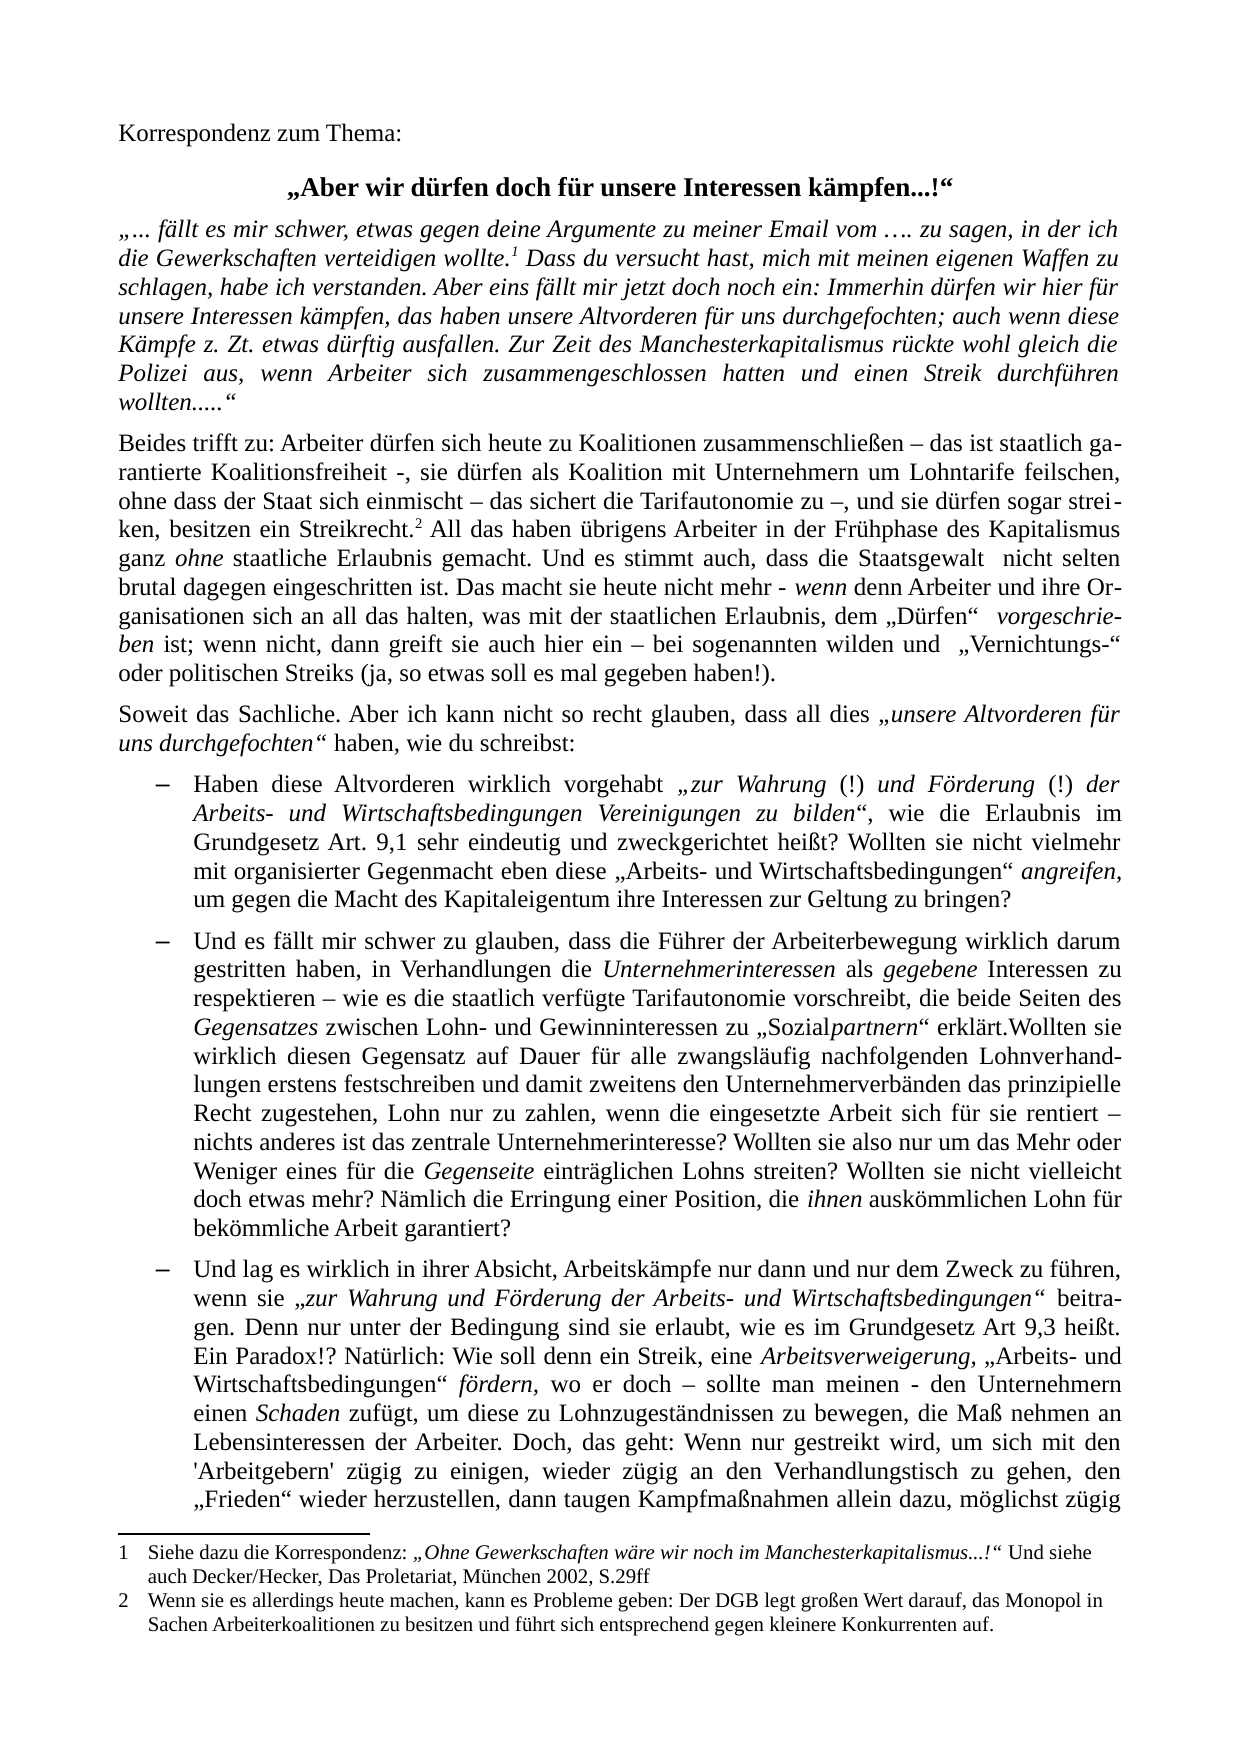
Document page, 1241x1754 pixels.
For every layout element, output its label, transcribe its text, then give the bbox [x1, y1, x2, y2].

text Siehe dazu die Korrespondenz: „Ohne Gewerkschaften wäre wir noch im Manchesterkapitalismus...!“ Und siehe auch Decker/Hecker, Das Proletariat, München 2002, S.29ff [118, 1539, 1122, 1588]
list Und lag es wirklich in ihrer Absicht, Arbeitskämpfe nur dann und nur dem Zweck zu führen, wenn sie „zur Wahrung und Förderung der Arbeits- und Wirtschaftsbedingungen“ bei­tra­gen. Denn nur unter der Bedingung sind sie erlaubt, wie es im Grundgesetz Art 9,3 heißt. Ein Paradox!? Natürlich: Wie soll denn ein Streik, eine Arbeitsverweigerung, „Arbeits- und Wirt­schafts­bedingungen“ fördern, wo er doch – sollte man meinen - den Unternehmern einen Schaden zufügt, um diese zu Lohnzugeständnissen zu bewegen, die Maß nehmen an Lebensinteressen der Arbeiter. Doch, das geht: Wenn nur gestreikt wird, um sich mit den 'Arbeitgebern' zügig zu einigen, wieder zügig an den Verhandlungstisch zu gehen, den „Frieden“ wieder herzustellen, dann taugen Kampfmaßnahmen allein dazu, möglichst zügig [156, 1254, 1122, 1513]
text Beides trifft zu: Arbeiter dürfen sich heute zu Koalitionen zusammenschließen – das ist staatlich ga­ran­tierte Koalitionsfreiheit -, sie dürfen als Koalition mit Unternehmern um Lohntarife feilschen, ohne dass der Staat sich einmischt – das sichert die Tarifautonomie zu –, und sie dürfen sogar strei­ken, besitzen ein Streikrecht. All das haben übrigens Arbeiter in der Frühphase des Kapitalismus ganz ohne staatliche Erlaubnis gemacht. Und es stimmt auch, dass die Staatsgewalt nicht selten bru­tal dagegen eingeschritten ist. Das macht sie heute nicht mehr - wenn denn Arbeiter und ihre Or­ga­ni­sationen sich an all das halten, was mit der staatlichen Erlaubnis, dem „Dürfen“ vorgeschrie­ben ist; wenn nicht, dann greift sie auch hier ein – bei sogenannten wilden und „Vernichtungs-“ oder politischen Streiks (ja, so etwas soll es mal gegeben haben!). [118, 428, 1122, 687]
text Wenn sie es allerdings heute machen, kann es Probleme geben: Der DGB legt großen Wert darauf, das Monopol in Sachen Arbeiterkoalitionen zu besitzen und führt sich entsprechend gegen kleinere Konkurrenten auf. [118, 1588, 1122, 1636]
list Und es fällt mir schwer zu glauben, dass die Führer der Arbeiterbewegung wirklich darum gestritten haben, in Verhandlungen die Unternehmerinteressen als gegebene Interessen zu re­spek­tieren – wie es die staatlich verfügte Tarifautonomie vorschreibt, die beide Seiten des Gegensatzes zwischen Lohn- und Gewinninteressen zu „Sozialpartnern“ erklärt.Wollten sie wirklich diesen Gegensatz auf Dauer für alle zwangsläufig nachfolgenden Lohnver­hand­lungen erstens festschreiben und damit zweitens den Unternehmerverbänden das prinzipielle Recht zugestehen, Lohn nur zu zahlen, wenn die eingesetzte Arbeit sich für sie rentiert – nichts anderes ist das zentrale Unternehmerinteresse? Wollten sie also nur um das Mehr oder Weniger eines für die Gegenseite einträglichen Lohns streiten? Wollten sie nicht vielleicht doch etwas mehr? Nämlich die Erringung einer Position, die ihnen auskömmlichen Lohn für bekömmliche Arbeit garantiert? [156, 926, 1122, 1242]
list Haben diese Altvorderen wirklich vorgehabt „zur Wahrung (!) und Förderung (!) der Arbeits- und Wirtschaftsbedingungen Vereinigungen zu bilden“, wie die Erlaubnis im Grundgesetz Art. 9,1 sehr eindeutig und zweckgerichtet heißt? Wollten sie nicht vielmehr mit organisierter Gegenmacht eben diese „Arbeits- und Wirtschaftsbedingungen“ angreifen, um gegen die Macht des Kapitaleigentum ihre Interessen zur Geltung zu bringen? [156, 769, 1122, 913]
text Korrespondenz zum Thema: [118, 118, 1122, 147]
text „... fällt es mir schwer, etwas gegen deine Argumente zu meiner Email vom …. zu sagen, in der ich die Gewerkschaften verteidigen wollte. Dass du versucht hast, mich mit meinen eigenen Waffen zu schlagen, habe ich verstanden. Aber eins fällt mir jetzt doch noch ein: Immerhin dürfen wir hier für unsere Interessen kämpfen, das haben unsere Altvorderen für uns durchgefochten; auch wenn diese Kämpfe z. Zt. etwas dürftig ausfallen. Zur Zeit des Manchesterkapitalismus rückte wohl gleich die Polizei aus, wenn Arbeiter sich zusammengeschlossen hatten und einen Streik durchführen wollten.....“ [118, 214, 1122, 416]
text Soweit das Sachliche. Aber ich kann nicht so recht glauben, dass all dies „unsere Altvorderen für uns durchgefochten“ haben, wie du schreibst: [118, 699, 1122, 757]
title „Aber wir dürfen doch für unsere Interessen kämpfen...!“ [118, 171, 1122, 202]
